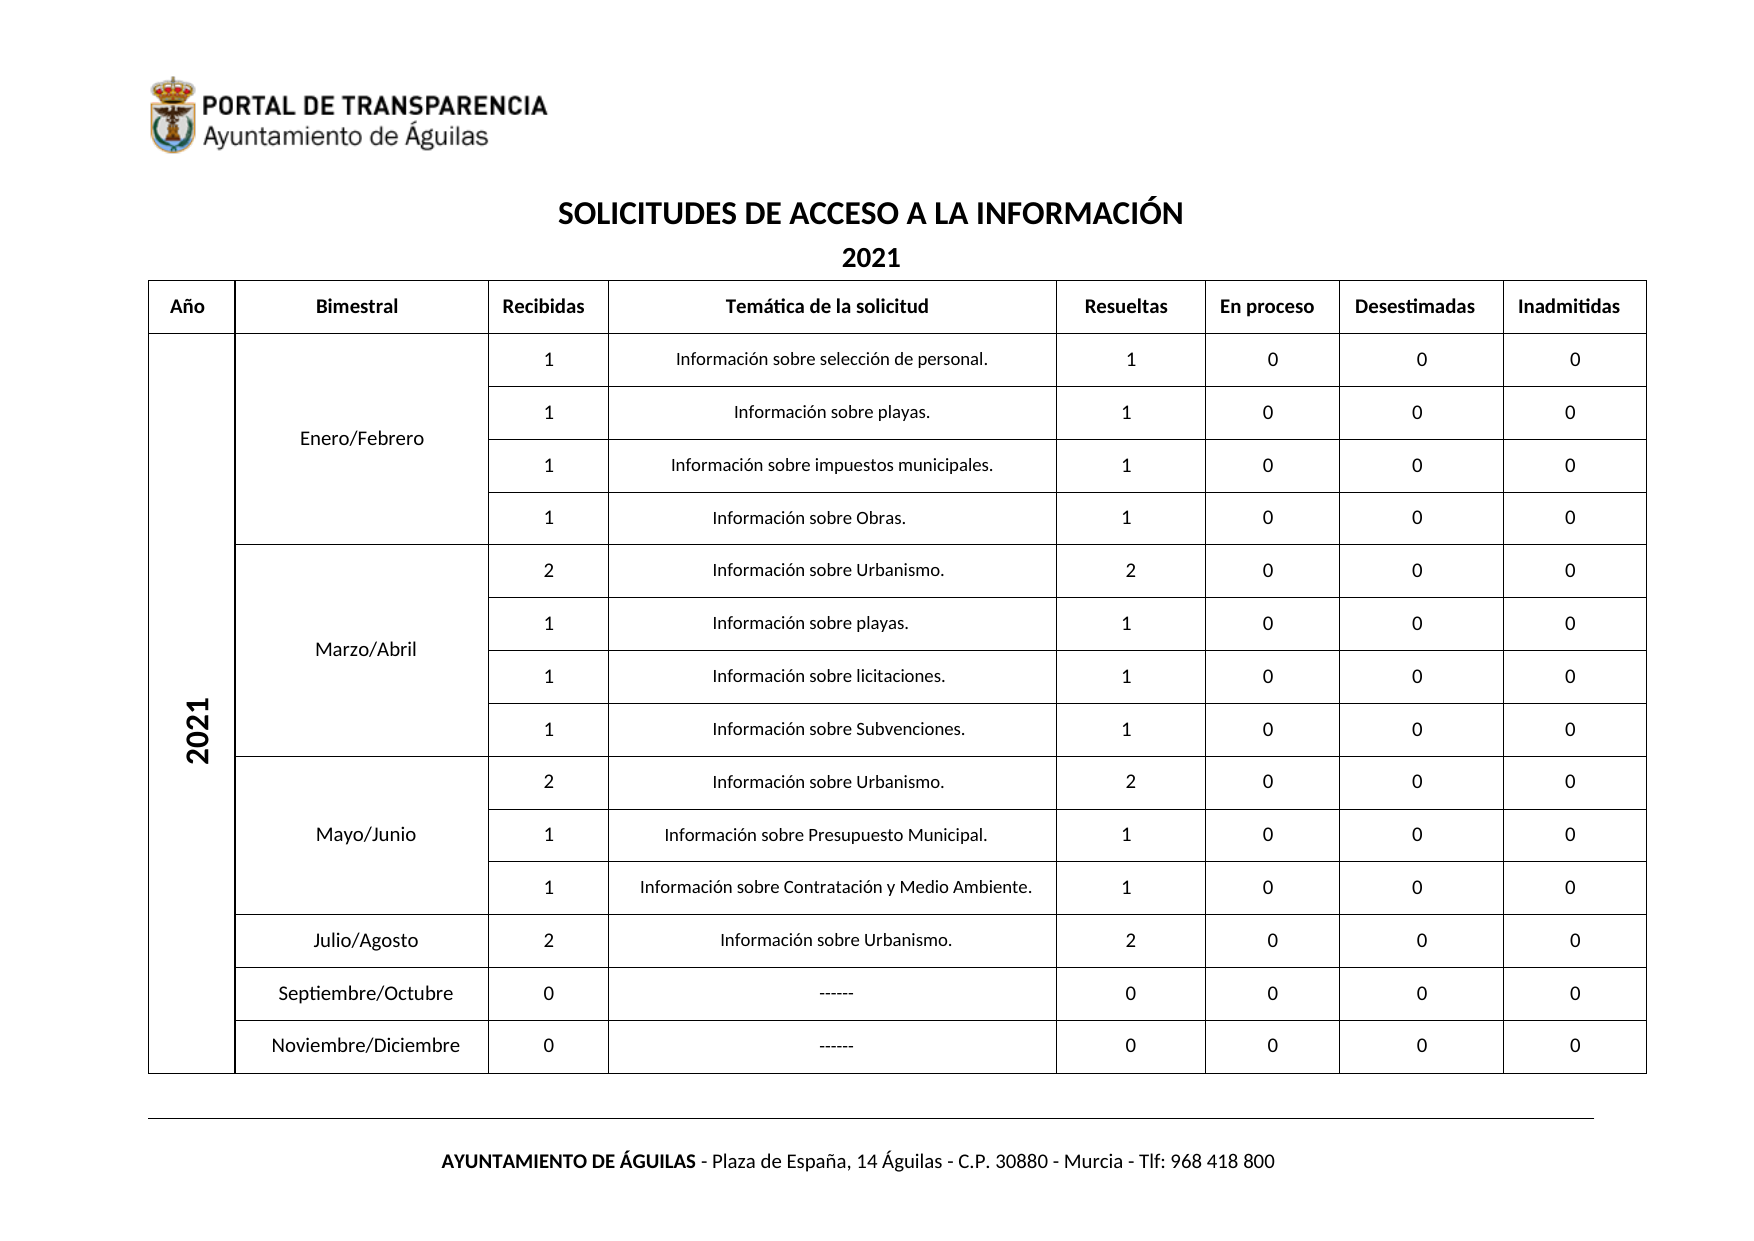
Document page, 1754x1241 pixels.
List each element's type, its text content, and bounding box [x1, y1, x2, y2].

table_cell 1 [489, 387, 608, 439]
table_cell 0 [1340, 704, 1503, 756]
table_cell Septiembre/Octubre [236, 968, 488, 1020]
table_cell Noviembre/Diciembre [236, 1021, 488, 1072]
table_cell Información sobre Subvenciones. [609, 704, 1056, 756]
table_cell 1 [1057, 493, 1205, 544]
table_cell 0 [1504, 334, 1646, 386]
table_cell 1 [1057, 704, 1205, 756]
table_cell 0 [1340, 968, 1503, 1020]
table_cell 0 [1206, 915, 1339, 967]
table_cell Información sobre playas. [609, 598, 1056, 650]
table_cell 0 [1340, 1021, 1503, 1072]
table_header Resueltas [1057, 281, 1205, 333]
table_cell 0 [1340, 440, 1503, 492]
table_cell 1 [489, 598, 608, 650]
table_cell 0 [1206, 757, 1339, 808]
table_cell 0 [1504, 651, 1646, 703]
table_cell 2 [1057, 545, 1205, 597]
table_cell 0 [1504, 757, 1646, 808]
table_cell 2 [489, 757, 608, 808]
text 2021 [147, 239, 1594, 274]
table_cell 0 [1340, 334, 1503, 386]
table_cell 0 [1206, 1021, 1339, 1072]
table_cell 0 [1340, 757, 1503, 808]
table_cell 0 [1504, 704, 1646, 756]
table_cell ------ [609, 1021, 1056, 1072]
table_cell 0 [1504, 810, 1646, 861]
table_cell 0 [1206, 598, 1339, 650]
table_cell 0 [1206, 862, 1339, 914]
table_cell 1 [1057, 334, 1205, 386]
table_cell 1 [489, 493, 608, 544]
table_cell 2 [489, 915, 608, 967]
table_cell 0 [1206, 440, 1339, 492]
table_cell ------ [609, 968, 1056, 1020]
table_cell 0 [1340, 862, 1503, 914]
table_cell 1 [489, 810, 608, 861]
table_cell 0 [1057, 1021, 1205, 1072]
table_header Desestimadas [1340, 281, 1503, 333]
table_cell 0 [1504, 862, 1646, 914]
table_cell Información sobre playas. [609, 387, 1056, 439]
table_cell 1 [489, 651, 608, 703]
table_cell Información sobre Contratación y Medio Ambiente. [609, 862, 1056, 914]
table_cell [149, 334, 234, 1072]
table_cell 0 [1340, 810, 1503, 861]
table_cell 0 [1504, 545, 1646, 597]
table_cell 0 [1206, 545, 1339, 597]
table_cell 0 [1340, 493, 1503, 544]
table_header Año [149, 281, 234, 333]
table_cell 0 [1340, 598, 1503, 650]
table_cell Información sobre selección de personal. [609, 334, 1056, 386]
table_cell Información sobre Urbanismo. [609, 915, 1056, 967]
table_cell Mayo/Junio [236, 757, 488, 914]
table_cell 0 [489, 1021, 608, 1072]
table_cell 0 [1206, 704, 1339, 756]
table_cell 0 [1340, 387, 1503, 439]
table_header Bimestral [236, 281, 488, 333]
table_header Inadmitidas [1504, 281, 1646, 333]
table_cell 0 [1504, 1021, 1646, 1072]
table_cell 0 [1340, 545, 1503, 597]
table_cell 0 [1206, 493, 1339, 544]
table_cell 0 [1057, 968, 1205, 1020]
table_header En proceso [1206, 281, 1339, 333]
table_header Recibidas [489, 281, 608, 333]
table_cell 0 [1504, 493, 1646, 544]
table_cell 1 [489, 704, 608, 756]
table_cell Información sobre Obras. [609, 493, 1056, 544]
table_cell 1 [489, 862, 608, 914]
table_cell 0 [1206, 387, 1339, 439]
table_cell 1 [489, 440, 608, 492]
table_cell 0 [489, 968, 608, 1020]
table_cell 2 [1057, 757, 1205, 808]
table_header Temática de la solicitud [609, 281, 1056, 333]
table_cell Enero/Febrero [236, 334, 488, 544]
table_cell 1 [1057, 862, 1205, 914]
table_cell Información sobre Urbanismo. [609, 757, 1056, 808]
table_cell 0 [1504, 440, 1646, 492]
table_cell 0 [1504, 915, 1646, 967]
table_cell 2 [489, 545, 608, 597]
table_cell 1 [1057, 598, 1205, 650]
table_cell Información sobre impuestos municipales. [609, 440, 1056, 492]
table_cell Julio/Agosto [236, 915, 488, 967]
table_cell Información sobre Urbanismo. [609, 545, 1056, 597]
table_cell 0 [1206, 651, 1339, 703]
table_cell 1 [1057, 810, 1205, 861]
table_cell 0 [1206, 810, 1339, 861]
table_cell 0 [1340, 915, 1503, 967]
table_cell 1 [1057, 387, 1205, 439]
table_cell Marzo/Abril [236, 545, 488, 756]
table_cell 0 [1504, 968, 1646, 1020]
table_cell 0 [1504, 598, 1646, 650]
table_cell 0 [1340, 651, 1503, 703]
table_cell 1 [1057, 651, 1205, 703]
table_cell Información sobre licitaciones. [609, 651, 1056, 703]
table_cell 1 [1057, 440, 1205, 492]
table_cell 1 [489, 334, 608, 386]
table_cell 2 [1057, 915, 1205, 967]
table_cell Información sobre Presupuesto Municipal. [609, 810, 1056, 861]
text SOLICITUDES DE ACCESO A LA INFORMACIÓN [147, 192, 1594, 233]
table_cell 0 [1504, 387, 1646, 439]
table_cell 0 [1206, 968, 1339, 1020]
table_cell 0 [1206, 334, 1339, 386]
